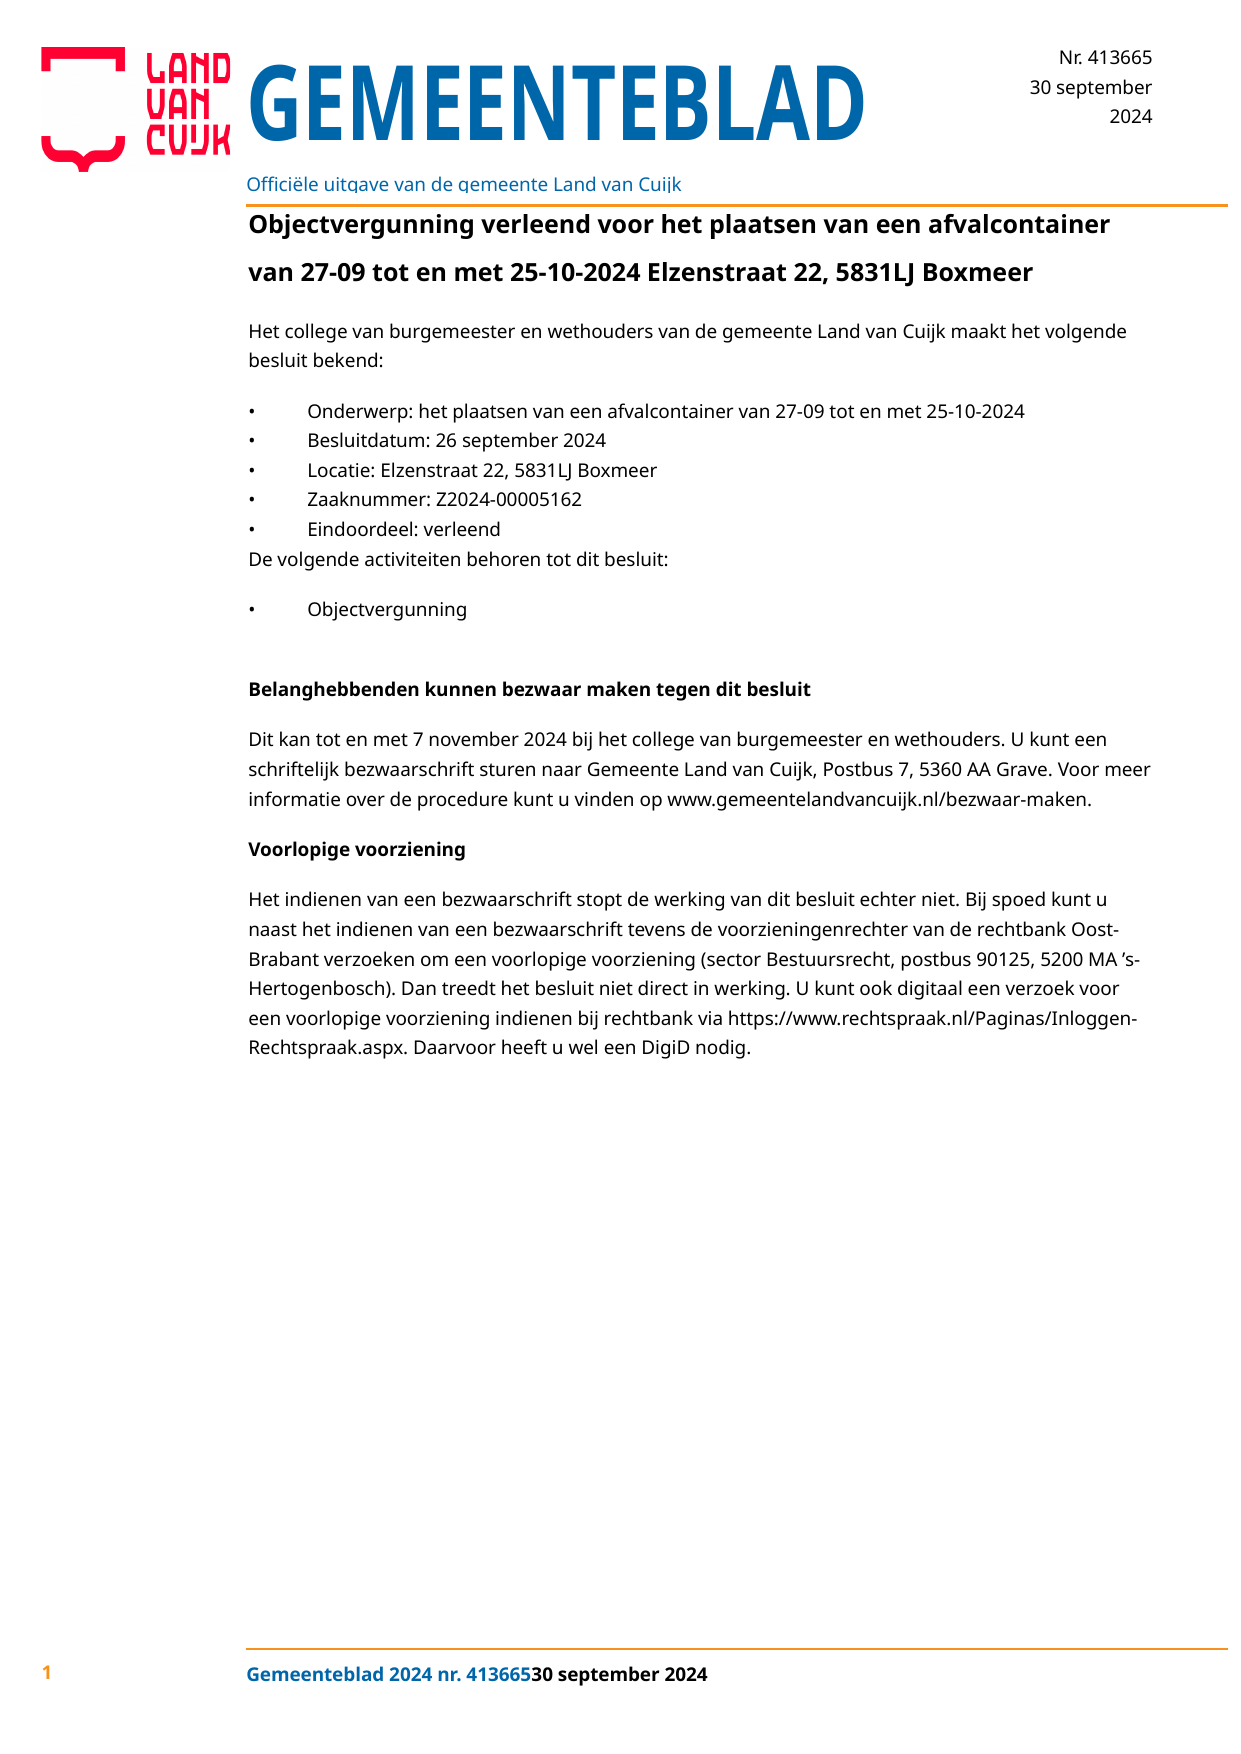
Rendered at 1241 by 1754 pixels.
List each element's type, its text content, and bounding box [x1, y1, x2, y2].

text Belanghebbenden kunnen bezwaar maken tegen dit besluit [248, 676, 1152, 702]
text Het college van burgemeester en wethouders van de gemeente Land van Cuijk maakt het volgende besluit bekend: [248, 318, 1152, 373]
list Besluitdatum: 26 september 2024 [248, 427, 1152, 453]
picture [41, 47, 231, 172]
text Dit kan tot en met 7 november 2024 bij het college van burgemeester en wethouders. U kunt een schriftelijk bezwaarschrift sturen naar Gemeente Land van Cuijk, Postbus 7, 5360 AA Grave. Voor meer informatie over de procedure kunt u vinden op www.gemeentelandvancuijk.nl/bezwaar-maken. [248, 727, 1152, 812]
text Voorlopige voorziening [248, 836, 1152, 862]
text De volgende activiteiten behoren tot dit besluit: [248, 546, 1152, 572]
list Onderwerp: het plaatsen van een afvalcontainer van 27-09 tot en met 25-10-2024 [248, 398, 1152, 424]
list Zaaknummer: Z2024-00005162 [248, 487, 1152, 512]
list Objectvergunning [248, 596, 1152, 622]
text Het indienen van een bezwaarschrift stopt de werking van dit besluit echter niet. Bij spoed kunt u naast het indienen van een bezwaarschrift tevens de voorzieningenrechter van de rechtbank Oost-Brabant verzoeken om een voorlopige voorziening (sector Bestuursrecht, postbus 90125, 5200 MA ’s-Hertogenbosch). Dan treedt het besluit niet direct in werking. U kunt ook digitaal een verzoek voor een voorlopige voorziening indienen bij rechtbank via https://www.rechtspraak.nl/Paginas/Inloggen-Rechtspraak.aspx. Daarvoor heeft u wel een DigiD nodig. [248, 887, 1152, 1060]
text Objectvergunning verleend voor het plaatsen van een afvalcontainer van 27-09 tot en met 25-10-2024 Elzenstraat 22, 5831LJ Boxmeer [248, 207, 1152, 288]
list Locatie: Elzenstraat 22, 5831LJ Boxmeer [248, 457, 1152, 483]
list Eindoordeel: verleend [248, 516, 1152, 542]
